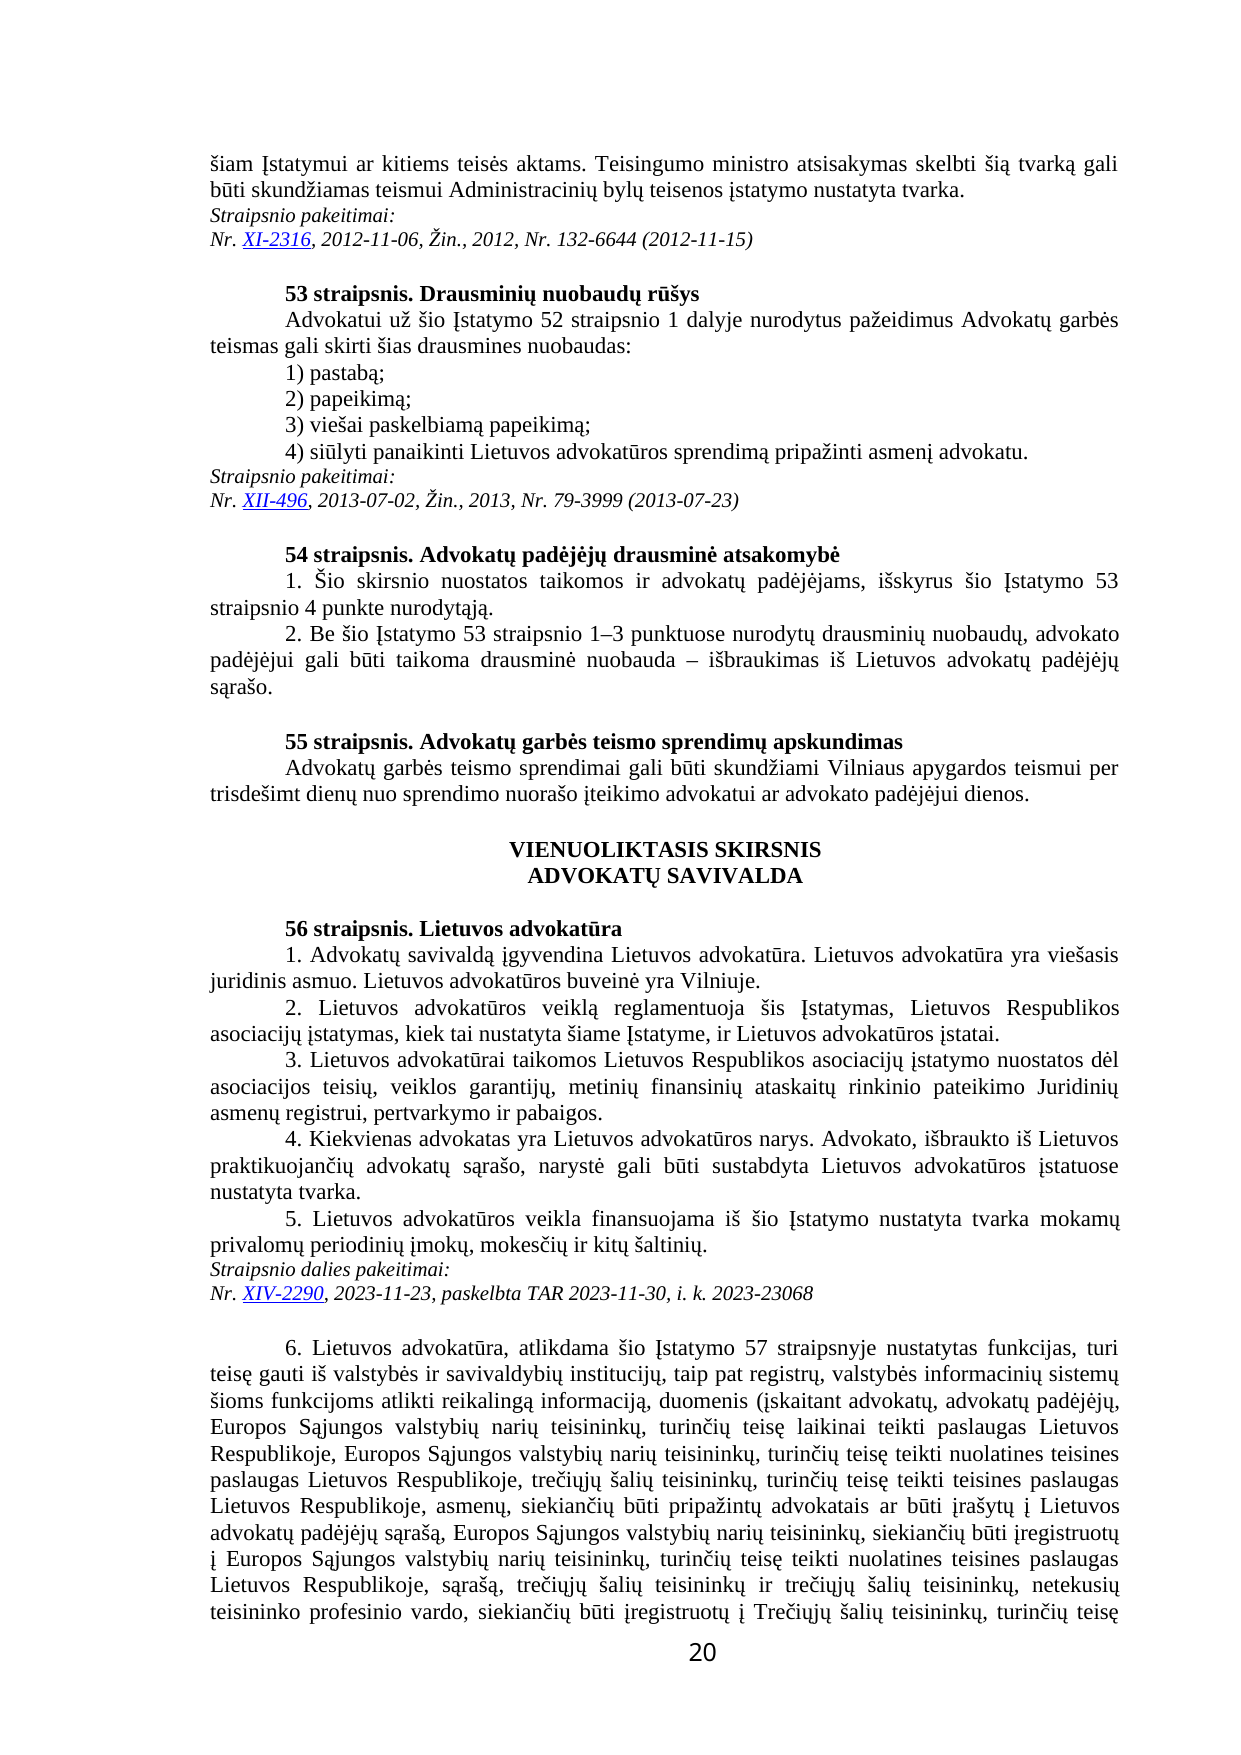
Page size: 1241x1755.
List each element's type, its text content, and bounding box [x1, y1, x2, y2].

text 2. Be šio Įstatymo 53 straipsnio 1–3 punktuose nurodytų drausminių nuobaudų, advokato padėjėjui gali būti taikoma drausminė nuobauda – išbraukimas iš Lietuvos advokatų padėjėjų sąrašo. [210, 620, 1120, 699]
text 4) siūlyti panaikinti Lietuvos advokatūros sprendimą pripažinti asmenį advokatu. [210, 438, 1120, 464]
text 54 straipsnis. Advokatų padėjėjų drausminė atsakomybė [210, 541, 1120, 567]
text 56 straipsnis. Lietuvos advokatūra [210, 915, 1120, 941]
text 3. Lietuvos advokatūrai taikomos Lietuvos Respublikos asociacijų įstatymo nuostatos dėl asociacijos teisių, veiklos garantijų, metinių finansinių ataskaitų rinkinio pateikimo Juridinių asmenų registrui, pertvarkymo ir pabaigos. [210, 1046, 1120, 1126]
text 2) papeikimą; [210, 385, 1120, 411]
text 53 straipsnis. Drausminių nuobaudų rūšys [210, 279, 1120, 306]
text 55 straipsnis. Advokatų garbės teismo sprendimų apskundimas [210, 728, 1120, 754]
text Straipsnio pakeitimai: [210, 203, 1120, 227]
text Nr. XIV-2290, 2023-11-23, paskelbta TAR 2023-11-30, i. k. 2023-23068 [210, 1281, 1120, 1305]
text 4. Kiekvienas advokatas yra Lietuvos advokatūros narys. Advokato, išbraukto iš Lietuvos praktikuojančių advokatų sąrašo, narystė gali būti sustabdyta Lietuvos advokatūros įstatuose nustatyta tvarka. [210, 1126, 1120, 1204]
text 2. Lietuvos advokatūros veiklą reglamentuoja šis Įstatymas, Lietuvos Respublikos asociacijų įstatymas, kiek tai nustatyta šiame Įstatyme, ir Lietuvos advokatūros įstatai. [210, 994, 1120, 1046]
text 1. Advokatų savivaldą įgyvendina Lietuvos advokatūra. Lietuvos advokatūra yra viešasis juridinis asmuo. Lietuvos advokatūros buveinė yra Vilniuje. [210, 941, 1120, 994]
subtitle VIENUOLIKTASIS SKIRSNIS [210, 836, 1120, 862]
text Nr. XII-496, 2013-07-02, Žin., 2013, Nr. 79-3999 (2013-07-23) [210, 488, 1120, 512]
text 1) pastabą; [210, 359, 1120, 385]
text Straipsnio pakeitimai: [210, 464, 1120, 488]
text 1. Šio skirsnio nuostatos taikomos ir advokatų padėjėjams, išskyrus šio Įstatymo 53 straipsnio 4 punkte nurodytąją. [210, 567, 1120, 620]
text šiam Įstatymui ar kitiems teisės aktams. Teisingumo ministro atsisakymas skelbti šią tvarką gali būti skundžiamas teismui Administracinių bylų teisenos įstatymo nustatyta tvarka. [210, 150, 1120, 203]
text Advokatų garbės teismo sprendimai gali būti skundžiami Vilniaus apygardos teismui per trisdešimt dienų nuo sprendimo nuorašo įteikimo advokatui ar advokato padėjėjui dienos. [210, 754, 1120, 807]
text Advokatui už šio Įstatymo 52 straipsnio 1 dalyje nurodytus pažeidimus Advokatų garbės teismas gali skirti šias drausmines nuobaudas: [210, 306, 1120, 359]
text 3) viešai paskelbiamą papeikimą; [210, 411, 1120, 438]
text 6. Lietuvos advokatūra, atlikdama šio Įstatymo 57 straipsnyje nustatytas funkcijas, turi teisę gauti iš valstybės ir savivaldybių institucijų, taip pat registrų, valstybės informacinių sistemų šioms funkcijoms atlikti reikalingą informaciją, duomenis (įskaitant advokatų, advokatų padėjėjų, Europos Sąjungos valstybių narių teisininkų, turinčių teisę laikinai teikti paslaugas Lietuvos Respublikoje, Europos Sąjungos valstybių narių teisininkų, turinčių teisę teikti nuolatines teisines paslaugas Lietuvos Respublikoje, trečiųjų šalių teisininkų, turinčių teisę teikti teisines paslaugas Lietuvos Respublikoje, asmenų, siekiančių būti pripažintų advokatais ar būti įrašytų į Lietuvos advokatų padėjėjų sąrašą, Europos Sąjungos valstybių narių teisininkų, siekiančių būti įregistruotų į Europos Sąjungos valstybių narių teisininkų, turinčių teisę teikti nuolatines teisines paslaugas Lietuvos Respublikoje, sąrašą, trečiųjų šalių teisininkų ir trečiųjų šalių teisininkų, netekusių teisininko profesinio vardo, siekiančių būti įregistruotų į Trečiųjų šalių teisininkų, turinčių teisę [210, 1334, 1120, 1624]
text ADVOKATŲ SAVIVALDA [210, 862, 1120, 888]
text 5. Lietuvos advokatūros veikla finansuojama iš šio Įstatymo nustatyta tvarka mokamų privalomų periodinių įmokų, mokesčių ir kitų šaltinių. [210, 1204, 1120, 1257]
text Nr. XI-2316, 2012-11-06, Žin., 2012, Nr. 132-6644 (2012-11-15) [210, 227, 1120, 251]
text Straipsnio dalies pakeitimai: [210, 1257, 1120, 1281]
